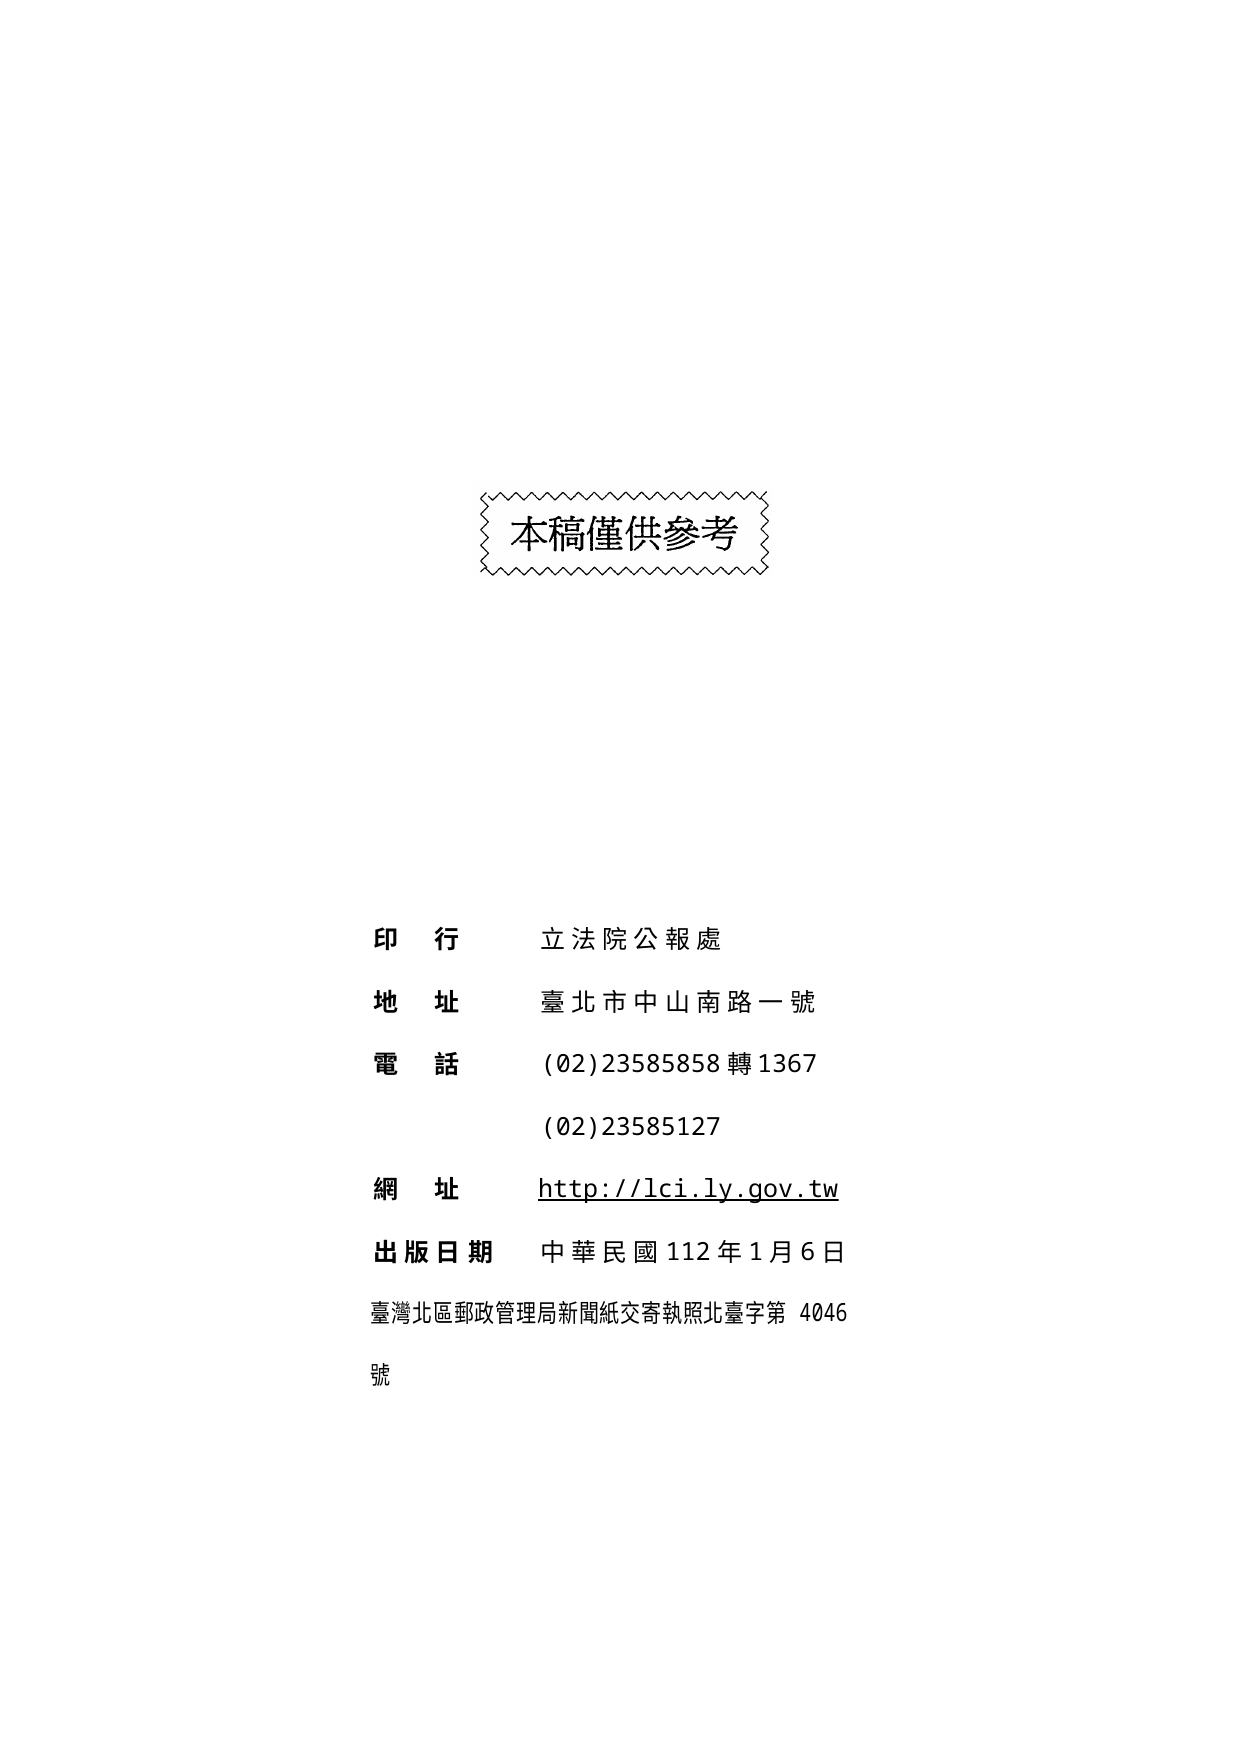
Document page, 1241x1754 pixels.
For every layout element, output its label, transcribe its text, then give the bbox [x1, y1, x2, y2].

table_cell (02)23585858轉1367 (02)23585127 [534, 1031, 878, 1156]
table_cell 網址 [362, 1156, 534, 1219]
table_cell 地址 [362, 969, 534, 1031]
table_cell 臺北市中山南路一號 [534, 969, 878, 1031]
table_cell 出版日期 [362, 1219, 534, 1281]
table_cell 中華民國112年1月6日 [534, 1219, 878, 1281]
table_cell 臺灣北區郵政管理局新聞紙交寄執照北臺字第4046號 [362, 1281, 878, 1406]
table_header 立法院公報處 [534, 906, 878, 969]
table_cell 電話 [362, 1031, 534, 1156]
table_cell http://lci.ly.gov.tw [534, 1156, 878, 1219]
table_header [468, 406, 773, 594]
table_header 印行 [362, 906, 534, 969]
